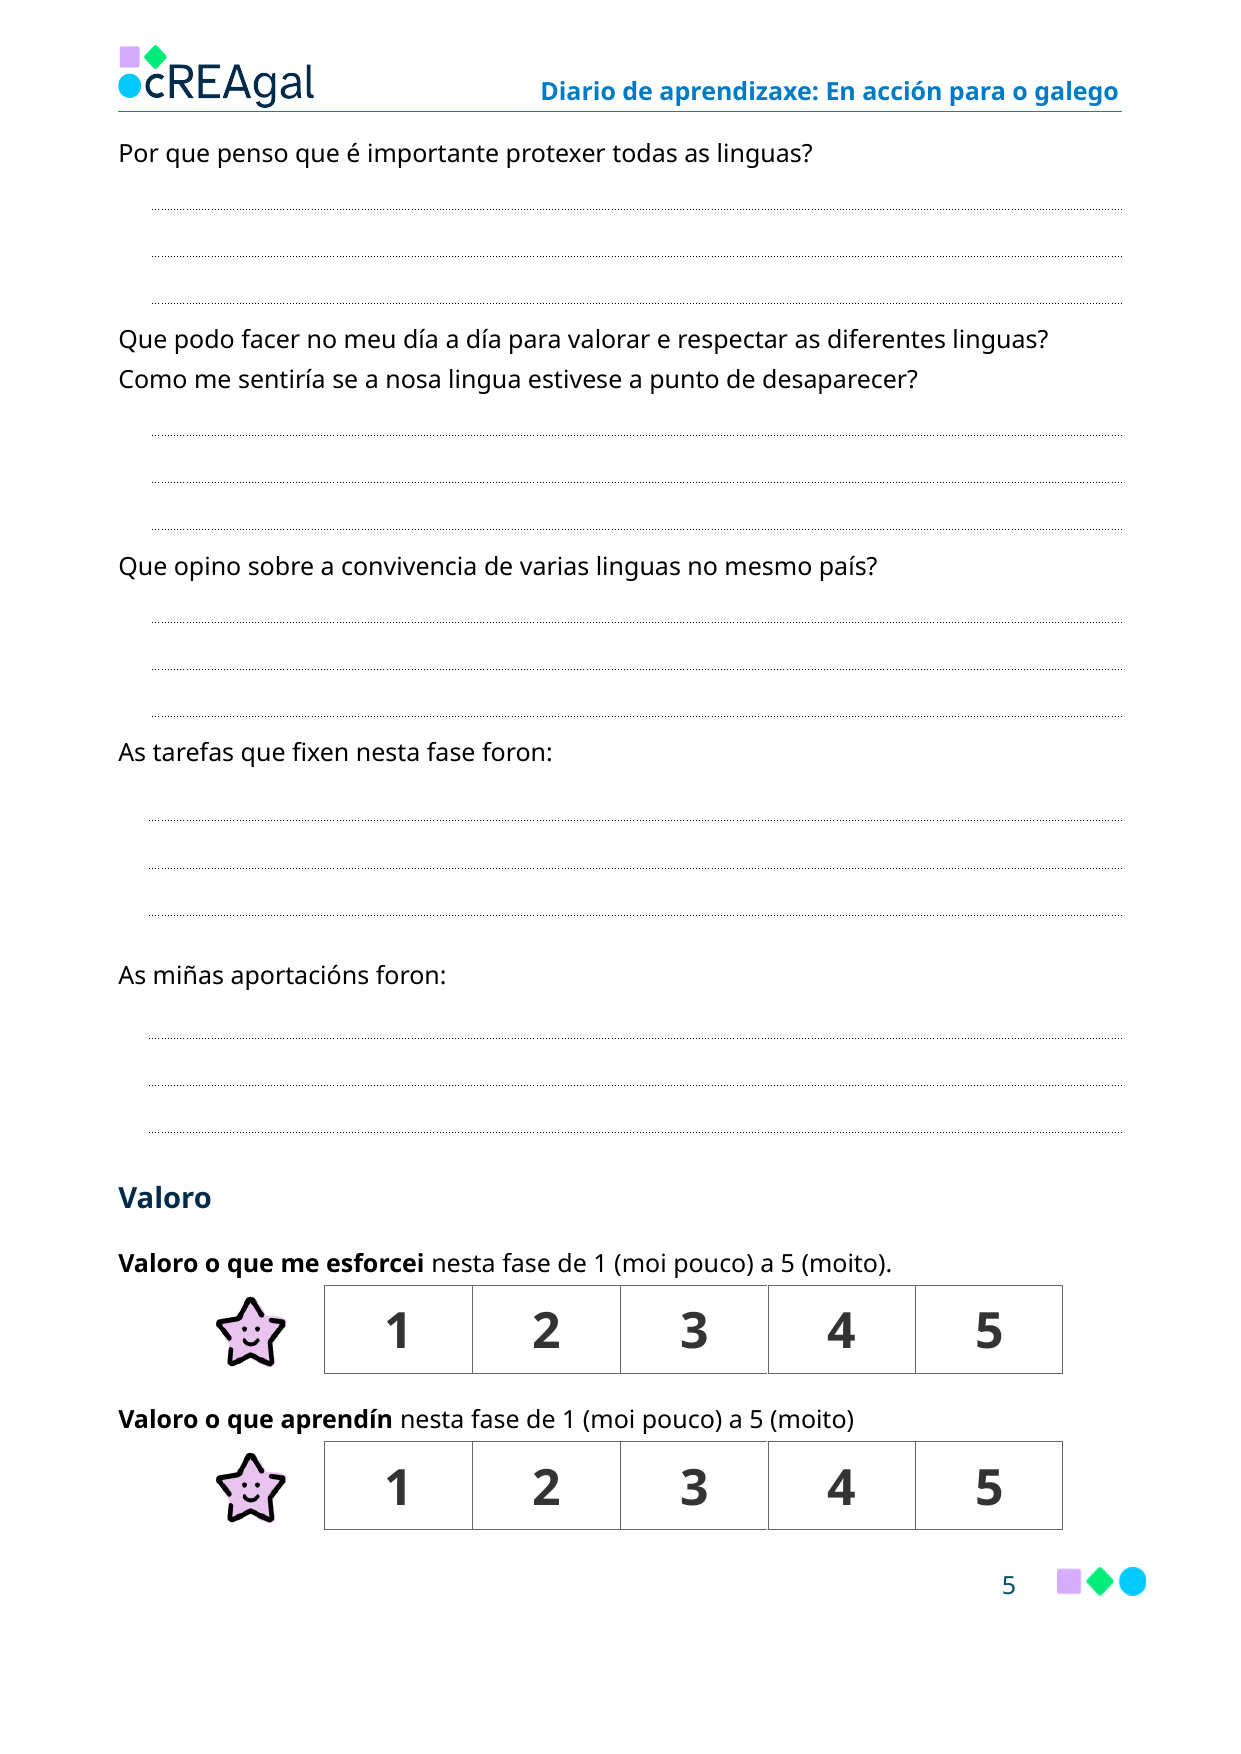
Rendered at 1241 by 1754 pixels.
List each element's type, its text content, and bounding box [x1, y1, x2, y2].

table_header [177, 1441, 324, 1530]
text Valoro o que aprendín nesta fase de 1 (moi pouco) a 5 (moito) [118, 1402, 1122, 1436]
table_header 1 [325, 1286, 472, 1373]
text Que podo facer no meu día a día para valorar e respectar as diferentes linguas? Como me sentiría se a nosa lingua estivese a punto de desaparecer? [118, 322, 1122, 395]
picture [1137, 1567, 1147, 1578]
table_header 4 [769, 1286, 915, 1373]
table_header 2 [473, 1442, 620, 1529]
table_cell [148, 821, 1122, 869]
table_header [151, 400, 1122, 436]
picture [1057, 1567, 1130, 1596]
table_header [148, 774, 1122, 821]
picture [208, 1291, 293, 1372]
table_header 2 [473, 1286, 620, 1373]
text Por que penso que é importante protexer todas as linguas? [118, 135, 1122, 169]
table_cell [151, 623, 1122, 670]
picture [1136, 1584, 1147, 1596]
text Valoro o que me esforcei nesta fase de 1 (moi pouco) a 5 (moito). [118, 1246, 1122, 1280]
table_header 5 [916, 1286, 1062, 1373]
table_cell [148, 869, 1122, 916]
table_header [148, 991, 1122, 1039]
table_header 5 [916, 1442, 1062, 1529]
table_cell [151, 436, 1122, 483]
table_header [177, 1285, 324, 1374]
text As miñas aportacións foron: [118, 957, 1122, 991]
table_cell [148, 1039, 1122, 1086]
table_cell [151, 210, 1122, 257]
table_header 3 [621, 1286, 767, 1373]
table_cell [151, 483, 1122, 530]
table_cell [148, 1086, 1122, 1133]
text As tarefas que fixen nesta fase foron: [118, 735, 1122, 769]
picture [208, 1447, 293, 1528]
table_header 3 [621, 1442, 767, 1529]
text Que opino sobre a convivencia de varias linguas no mesmo país? [118, 548, 1122, 582]
table_cell [151, 670, 1122, 717]
subtitle Valoro [118, 1178, 1122, 1217]
table_header [151, 174, 1122, 210]
table_header 1 [325, 1442, 472, 1529]
table_header [151, 587, 1122, 623]
table_cell [151, 257, 1122, 304]
picture [118, 45, 314, 108]
table_header 4 [769, 1442, 915, 1529]
